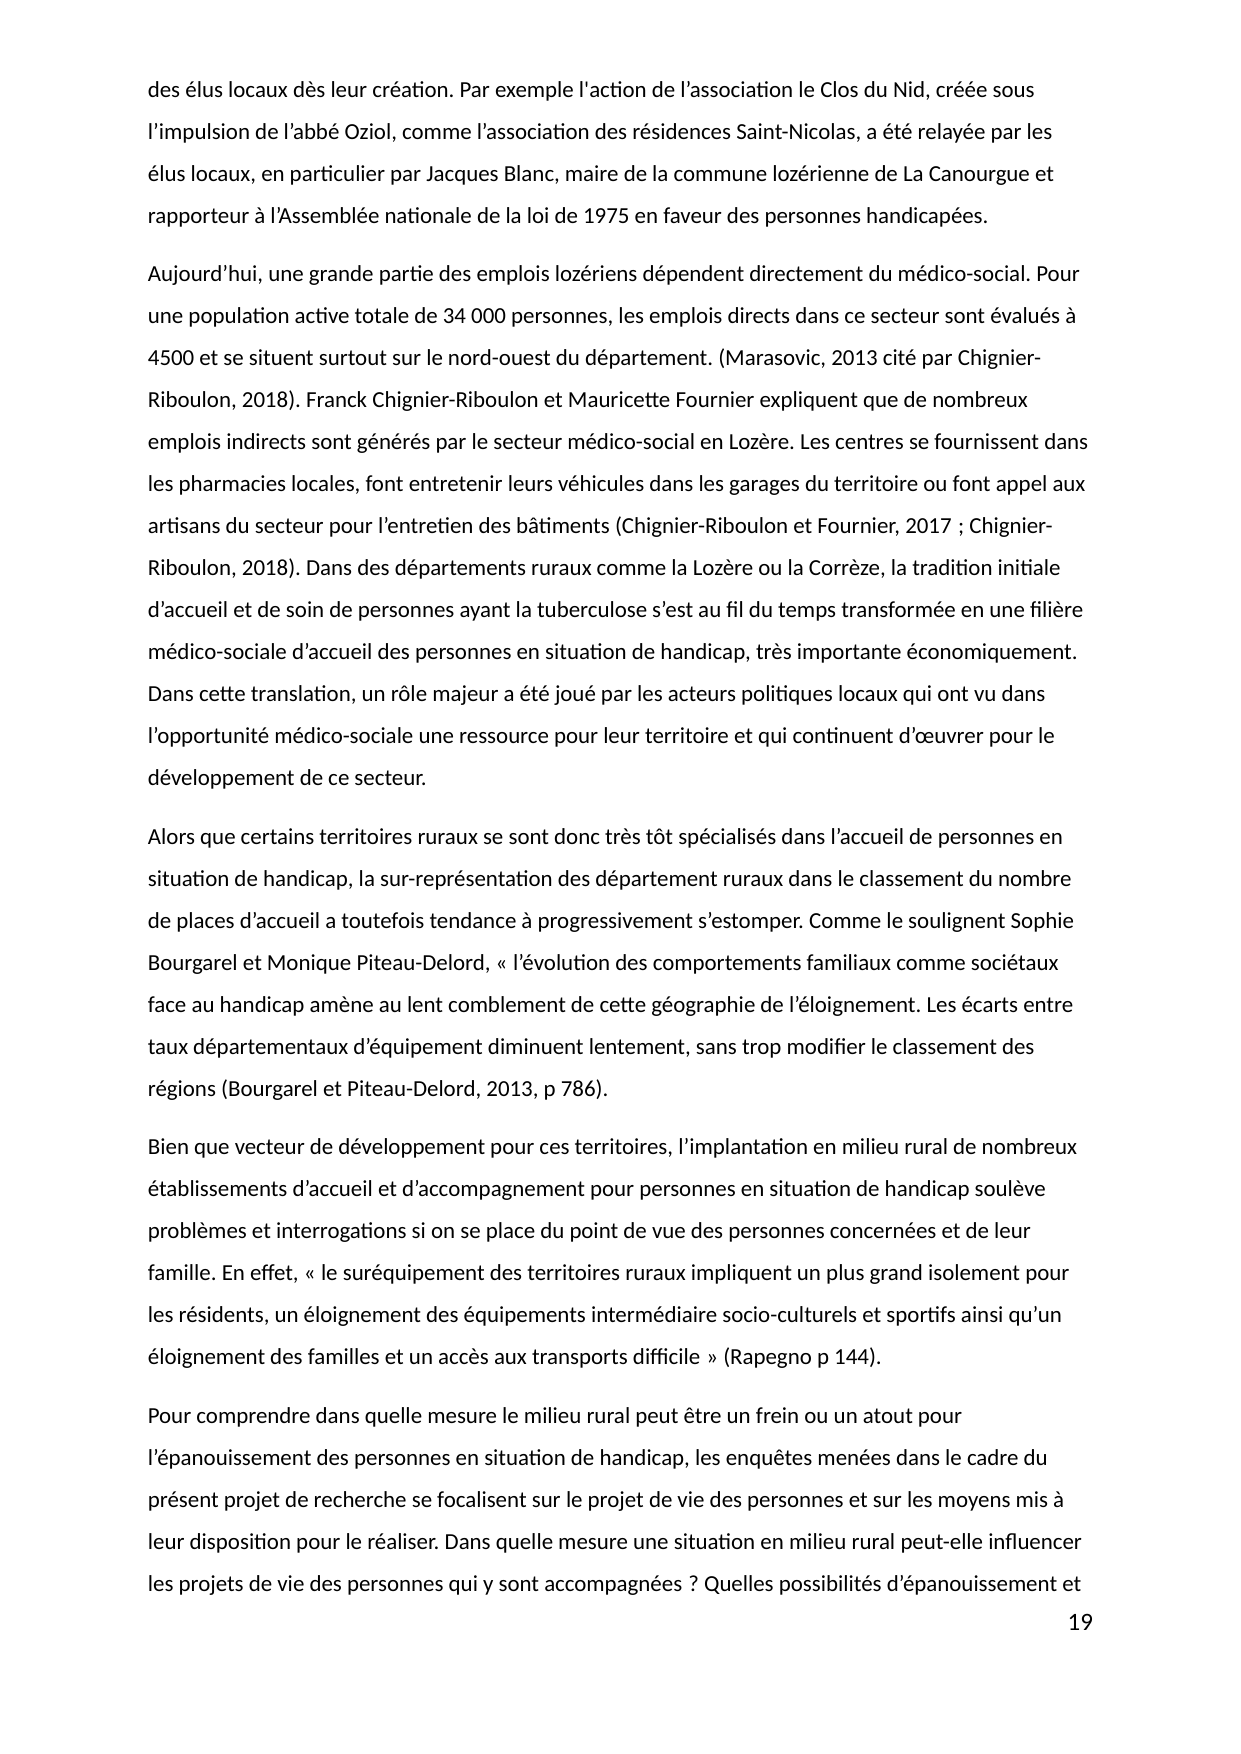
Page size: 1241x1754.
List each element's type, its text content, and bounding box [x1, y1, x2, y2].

text Bien que vecteur de développement pour ces territoires, l’implantation en milieu rural de nombreux établissements d’accueil et d’accompagnement pour personnes en situation de handicap soulève problèmes et interrogations si on se place du point de vue des personnes concernées et de leur famille. En effet, « le suréquipement des territoires ruraux impliquent un plus grand isolement pour les résidents, un éloignement des équipements intermédiaire socio-culturels et sportifs ainsi qu’un éloignement des familles et un accès aux transports difficile » (Rapegno p 144). [148, 1132, 1093, 1370]
text Pour comprendre dans quelle mesure le milieu rural peut être un frein ou un atout pour l’épanouissement des personnes en situation de handicap, les enquêtes menées dans le cadre du présent projet de recherche se focalisent sur le projet de vie des personnes et sur les moyens mis à leur disposition pour le réaliser. Dans quelle mesure une situation en milieu rural peut-elle influencer les projets de vie des personnes qui y sont accompagnées ? Quelles possibilités d’épanouissement et [148, 1401, 1093, 1597]
text Alors que certains territoires ruraux se sont donc très tôt spécialisés dans l’accueil de personnes en situation de handicap, la sur-représentation des département ruraux dans le classement du nombre de places d’accueil a toutefois tendance à progressivement s’estomper. Comme le soulignent Sophie Bourgarel et Monique Piteau-Delord, « l’évolution des comportements familiaux comme sociétaux face au handicap amène au lent comblement de cette géographie de l’éloignement. Les écarts entre taux départementaux d’équipement diminuent lentement, sans trop modifier le classement des régions (Bourgarel et Piteau-Delord, 2013, p 786). [148, 822, 1093, 1102]
text des élus locaux dès leur création. Par exemple l'action de l’association le Clos du Nid, créée sous l’impulsion de l’abbé Oziol, comme l’association des résidences Saint-Nicolas, a été relayée par les élus locaux, en particulier par Jacques Blanc, maire de la commune lozérienne de La Canourgue et rapporteur à l’Assemblée nationale de la loi de 1975 en faveur des personnes handicapées. [148, 75, 1093, 229]
text Aujourd’hui, une grande partie des emplois lozériens dépendent directement du médico-social. Pour une population active totale de 34 000 personnes, les emplois directs dans ce secteur sont évalués à 4500 et se situent surtout sur le nord-ouest du département. (Marasovic, 2013 cité par Chignier-Riboulon, 2018). Franck Chignier-Riboulon et Mauricette Fournier expliquent que de nombreux emplois indirects sont générés par le secteur médico-social en Lozère. Les centres se fournissent dans les pharmacies locales, font entretenir leurs véhicules dans les garages du territoire ou font appel aux artisans du secteur pour l’entretien des bâtiments (Chignier-Riboulon et Fournier, 2017 ; Chignier-Riboulon, 2018). Dans des départements ruraux comme la Lozère ou la Corrèze, la tradition initiale d’accueil et de soin de personnes ayant la tuberculose s’est au fil du temps transformée en une filière médico-sociale d’accueil des personnes en situation de handicap, très importante économiquement. Dans cette translation, un rôle majeur a été joué par les acteurs politiques locaux qui ont vu dans l’opportunité médico-sociale une ressource pour leur territoire et qui continuent d’œuvrer pour le développement de ce secteur. [148, 259, 1093, 791]
